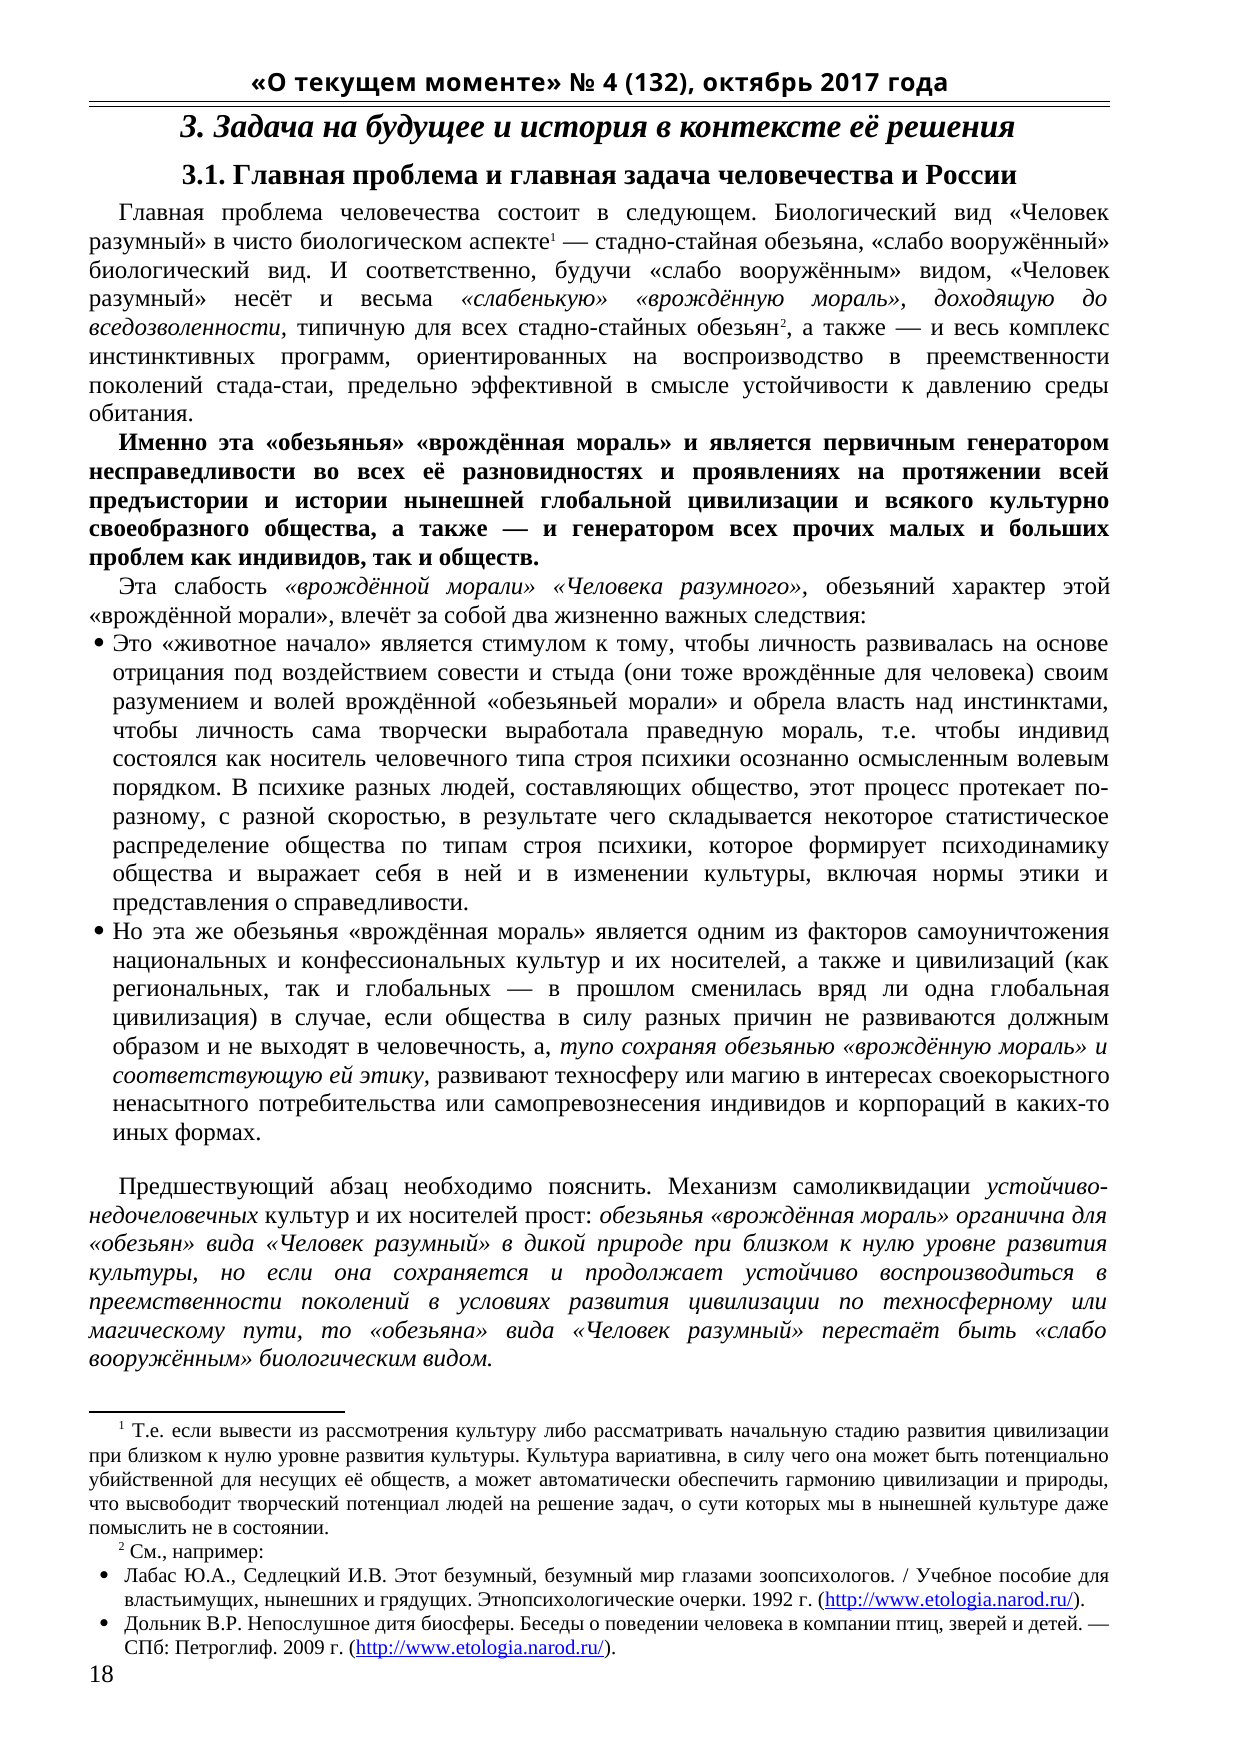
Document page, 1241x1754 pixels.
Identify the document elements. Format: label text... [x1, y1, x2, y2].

subtitle 3.1. Главная проблема и главная задача человечества и России [89, 157, 1110, 191]
text Т.е. если вывести из рассмотрения культуру либо рассматривать начальную стадию развития цивилизации при близком к нулю уровне развития культуры. Культура вариативна, в силу чего она может быть потенциально убийственной для несущих её обществ, а может автоматически обеспечить гармонию цивилизации и природы, что высвободит творческий потенциал людей на решение задач, о сути которых мы в нынешней культуре даже помыслить не в состоянии. [89, 1418, 1110, 1539]
list Лабас Ю.А., Седлецкий И.В. Этот безумный, безумный мир глазами зоопсихологов. / Учебное пособие для властьимущих, нынешних и грядущих. Этнопсихологические очерки. 1992 г. (http://www.etologia.narod.ru/). [100, 1563, 1110, 1611]
list Но эта же обезьянья «врождённая мораль» является одним из факторов самоуничтожения национальных и конфессиональных культур и их носителей, а также и цивилизаций (как региональных, так и глобальных — в прошлом сменилась вряд ли одна глобальная цивилизация) в случае, если общества в силу разных причин не развиваются должным образом и не выходят в человечность, а, тупо сохраняя обезьянью «врождённую мораль» и соответствующую ей этику, развивают техносферу или магию в интересах своекорыстного ненасытного потребительства или самопревознесения индивидов и корпораций в каких-то иных формах. [94, 916, 1110, 1146]
text Предшествующий абзац необходимо пояснить. Механизм самоликвидации устойчиво-недочеловечных культур и их носителей прост: обезьянья «врождённая мораль» органична для «обезьян» вида «Человек разумный» в дикой природе при близком к нулю уровне развития культуры, но если она сохраняется и продолжает устойчиво воспроизводиться в преемственности поколений в условиях развития цивилизации по техносферному или магическому пути, то «обезьяна» вида «Человек разумный» перестаёт быть «слабо вооружённым» биологическим видом. [89, 1171, 1110, 1372]
subtitle 3. Задача на будущее и история в контексте её решения [89, 107, 1110, 145]
list Это «животное начало» является стимулом к тому, чтобы личность развивалась на основе отрицания под воздействием совести и стыда (они тоже врождённые для человека) своим разумением и волей врождённой «обезьяньей морали» и обрела власть над инстинктами, чтобы личность сама творчески выработала праведную мораль, т.е. чтобы индивид состоялся как носитель человечного типа строя психики осознанно осмысленным волевым порядком. В психике разных людей, составляющих общество, этот процесс протекает по-разному, с разной скоростью, в результате чего складывается некоторое статистическое распределение общества по типам строя психики, которое формирует психодинамику общества и выражает себя в ней и в изменении культуры, включая нормы этики и представления о справедливости. [94, 628, 1110, 916]
text Именно эта «обезьянья» «врождённая мораль» и является первичным генератором несправедливости во всех её разновидностях и проявлениях на протяжении всей предъистории и истории нынешней глобальной цивилизации и всякого культурно своеобразного общества, а также — и генератором всех прочих малых и больших проблем как индивидов, так и обществ. [89, 427, 1110, 571]
text См., например: [89, 1539, 1110, 1563]
text Главная проблема человечества состоит в следующем. Биологический вид «Человек разумный» в чисто биологическом аспекте — стадно-стайная обезьяна, «слабо вооружённый» биологический вид. И соответственно, будучи «слабо вооружённым» видом, «Человек разумный» несёт и весьма «слабенькую» «врождённую мораль», доходящую до вседозволенности, типичную для всех стадно-стайных обезьян, а также — и весь комплекс инстинктивных программ, ориентированных на воспроизводство в преемственности поколений стада-стаи, предельно эффективной в смысле устойчивости к давлению среды обитания. [89, 197, 1110, 427]
text Эта слабость «врождённой морали» «Человека разумного», обезьяний характер этой «врождённой морали», влечёт за собой два жизненно важных следствия: [89, 571, 1110, 628]
list Дольник В.Р. Непослушное дитя биосферы. Беседы о поведении человека в компании птиц, зверей и детей. — СПб: Петроглиф. 2009 г. (http://www.etologia.narod.ru/). [100, 1611, 1110, 1659]
